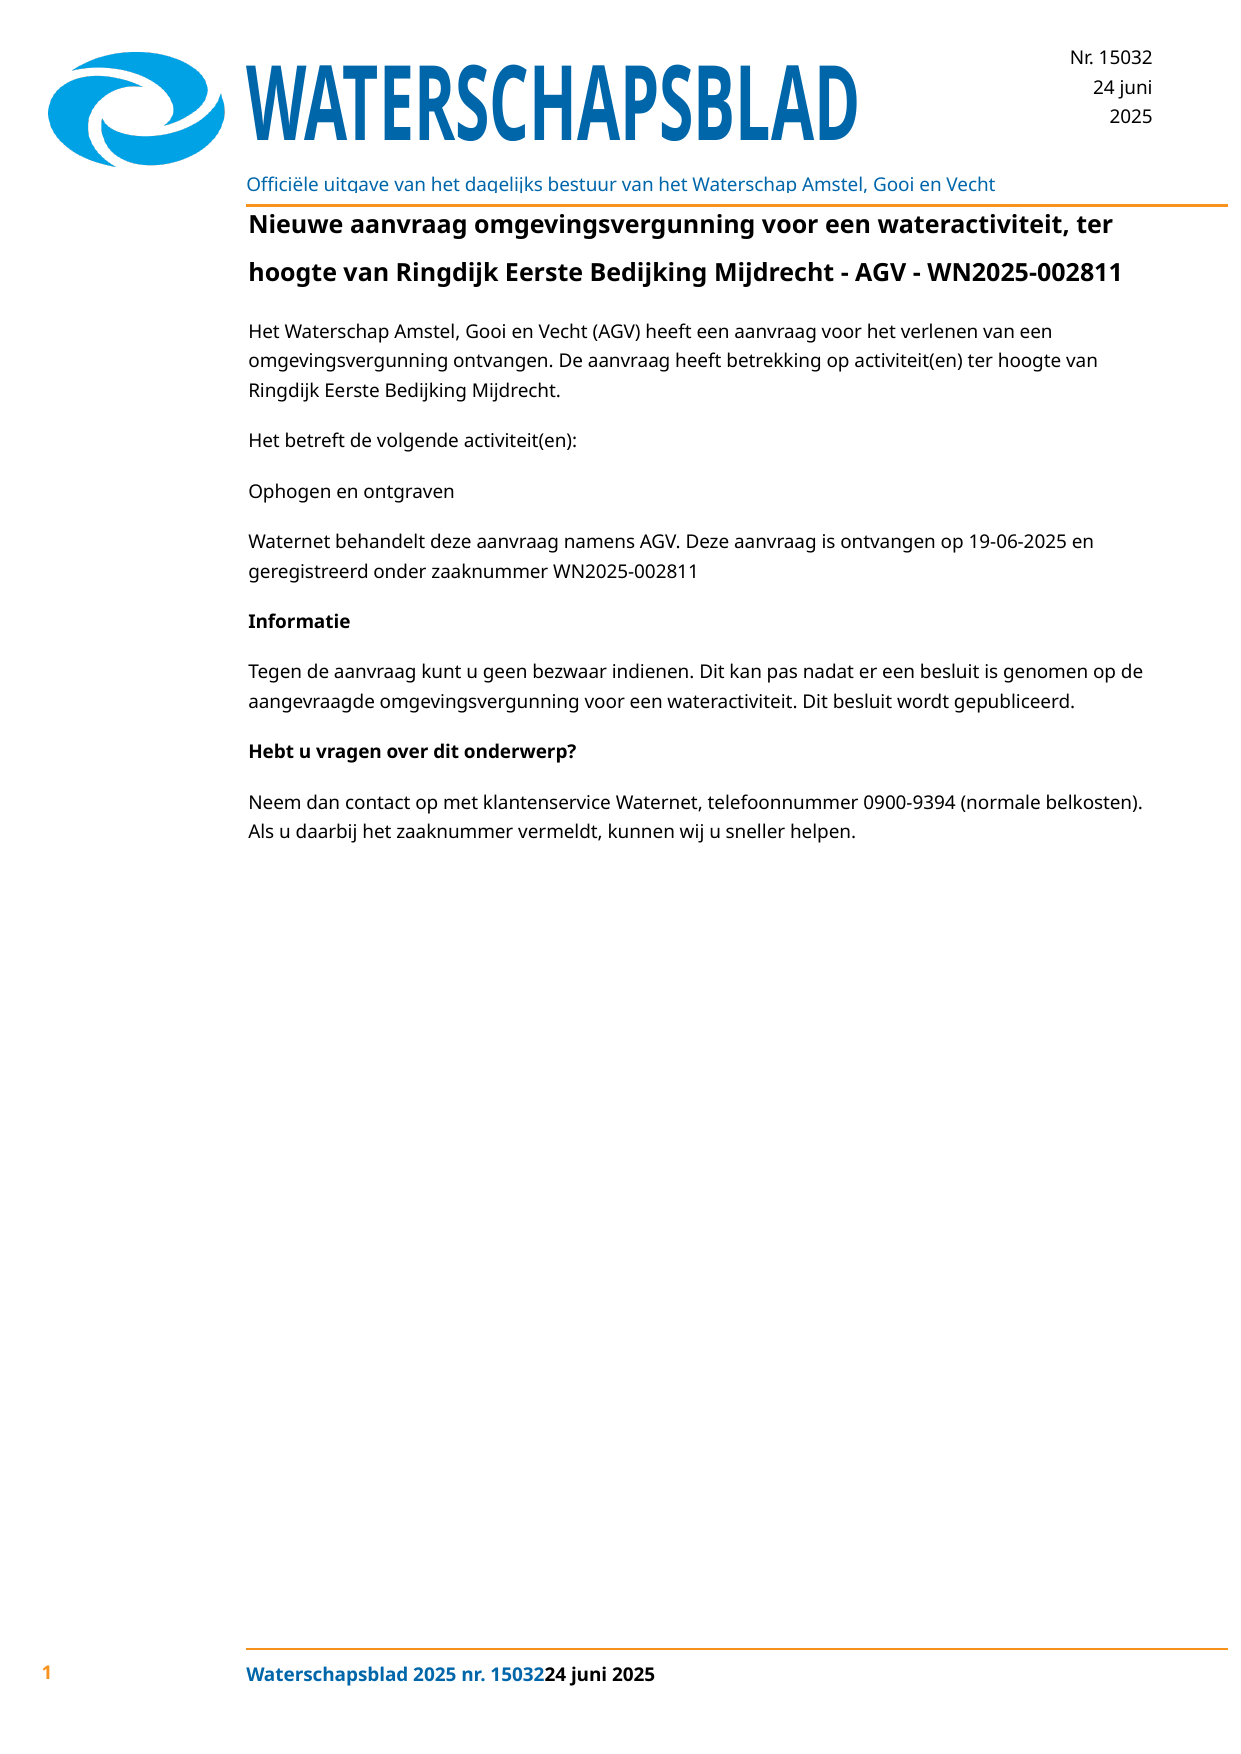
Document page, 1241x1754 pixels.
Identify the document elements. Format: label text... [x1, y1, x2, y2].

picture [41, 47, 231, 172]
text Neem dan contact op met klantenservice Waternet, telefoonnummer 0900-9394 (normale belkosten). Als u daarbij het zaaknummer vermeldt, kunnen wij u sneller helpen. [248, 789, 1152, 844]
text Waternet behandelt deze aanvraag namens AGV. Deze aanvraag is ontvangen op 19-06-2025 en geregistreerd onder zaaknummer WN2025-002811 [248, 528, 1152, 584]
text Het Waterschap Amstel, Gooi en Vecht (AGV) heeft een aanvraag voor het verlenen van een omgevingsvergunning ontvangen. De aanvraag heeft betrekking op activiteit(en) ter hoogte van Ringdijk Eerste Bedijking Mijdrecht. [248, 318, 1152, 403]
text Hebt u vragen over dit onderwerp? [248, 739, 1152, 764]
text Tegen de aanvraag kunt u geen bezwaar indienen. Dit kan pas nadat er een besluit is genomen op de aangevraagde omgevingsvergunning voor een wateractiviteit. Dit besluit wordt gepubliceerd. [248, 659, 1152, 714]
text Het betreft de volgende activiteit(en): [248, 427, 1152, 453]
text Nieuwe aanvraag omgevingsvergunning voor een wateractiviteit, ter hoogte van Ringdijk Eerste Bedijking Mijdrecht - AGV - WN2025-002811 [248, 207, 1152, 288]
text Informatie [248, 608, 1152, 634]
text Ophogen en ontgraven [248, 478, 1152, 504]
